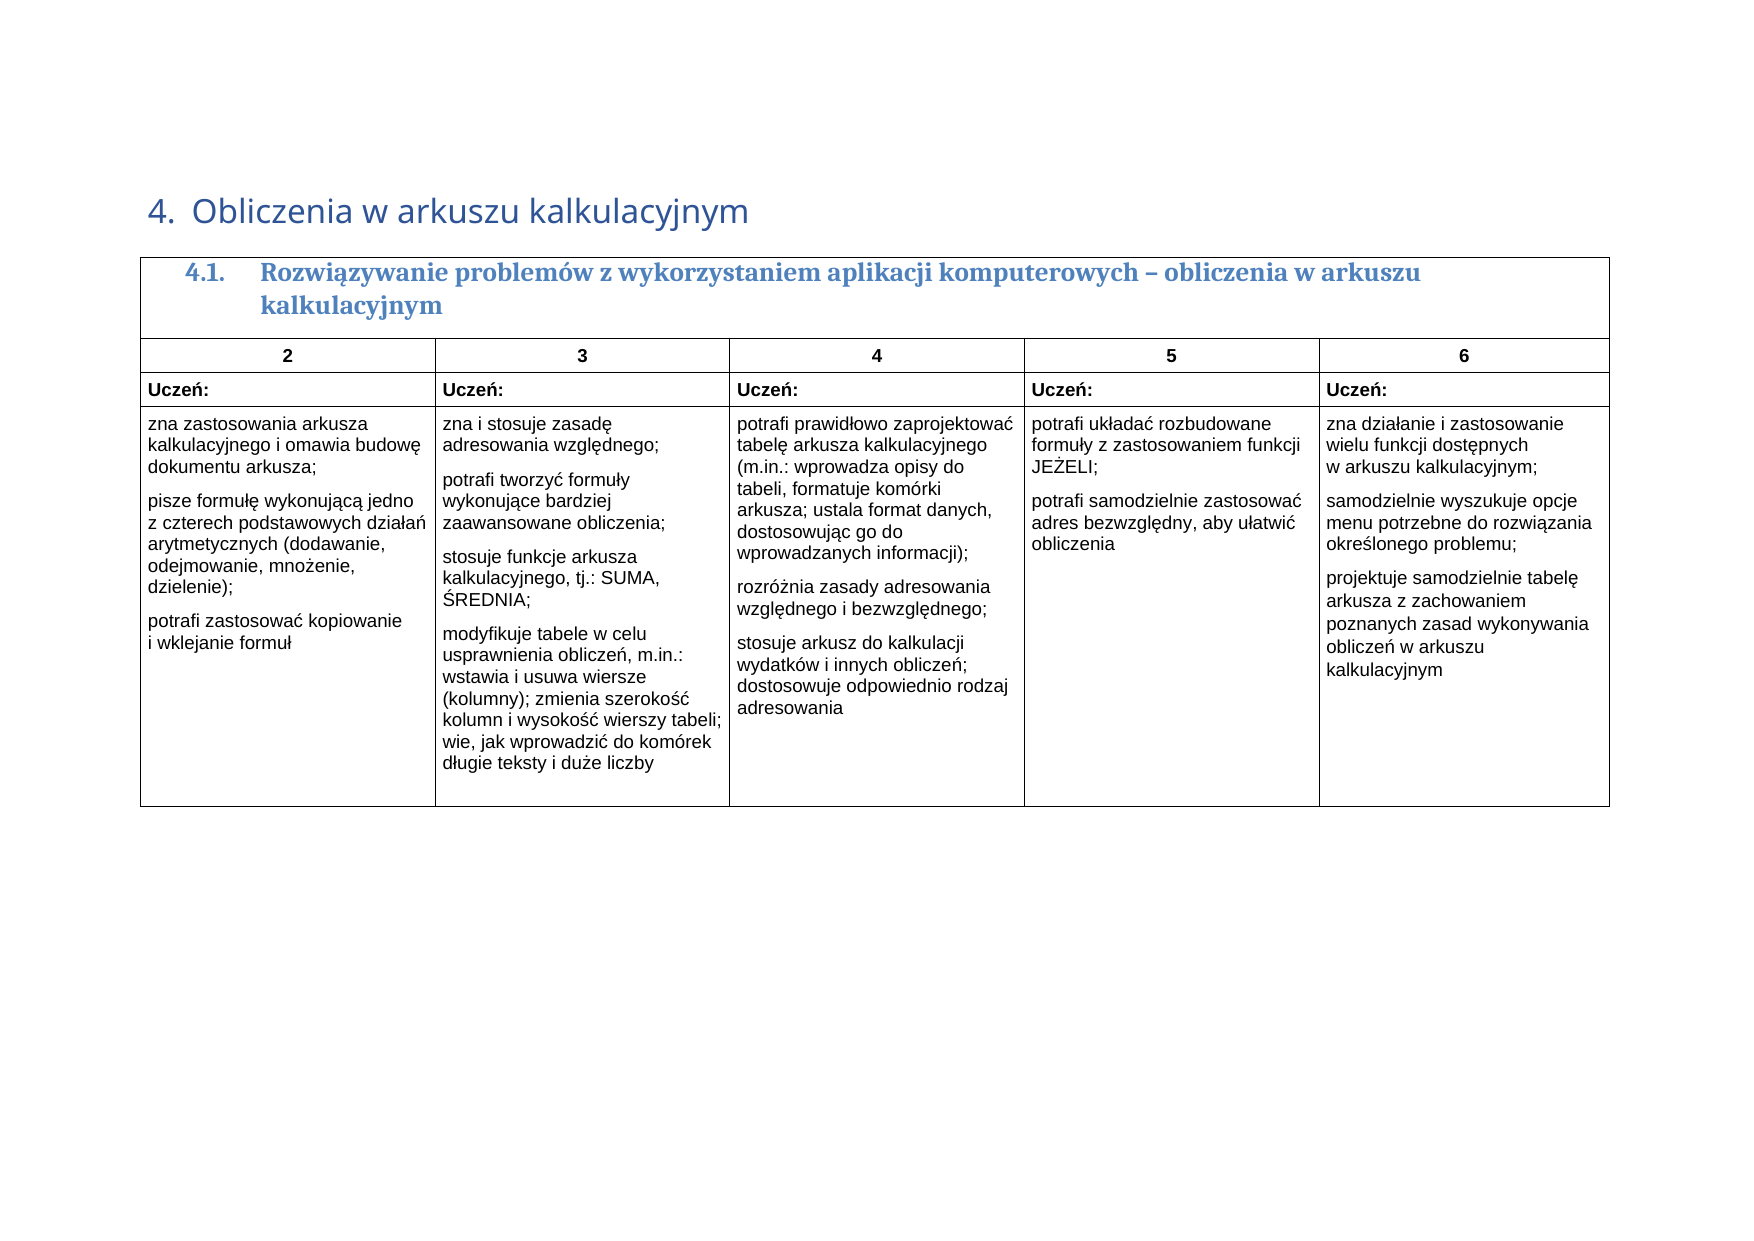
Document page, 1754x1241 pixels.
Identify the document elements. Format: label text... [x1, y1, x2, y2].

subtitle Obliczenia w arkuszu kalkulacyjnym [148, 187, 1606, 233]
table_cell 4 [730, 339, 1024, 372]
table_cell zna i stosuje zasadę adresowania względnego; potrafi tworzyć formuły wykonujące bardziej zaawansowane obliczenia; stosuje funkcje arkusza kalkulacyjnego, tj.: SUMA, ŚREDNIA; modyfikuje tabele w celu usprawnienia obliczeń, m.in.: wstawia i usuwa wiersze (kolumny); zmienia szerokość kolumn i wysokość wierszy tabeli; wie, jak wprowadzić do komórek długie teksty i duże liczby [436, 407, 729, 806]
table_cell 5 [1025, 339, 1319, 372]
table_cell potrafi prawidłowo zaprojektować tabelę arkusza kalkulacyjnego (m.in.: wprowadza opisy do tabeli, formatuje komórki arkusza; ustala format danych, dostosowując go do wprowadzanych informacji); rozróżnia zasady adresowania względnego i bezwzględnego; stosuje arkusz do kalkulacji wydatków i innych obliczeń; dostosowuje odpowiednio rodzaj adresowania [730, 407, 1024, 806]
table_cell 6 [1320, 339, 1609, 372]
table_cell Uczeń: [1320, 373, 1609, 406]
table_cell zna działanie i zastosowanie wielu funkcji dostępnych w arkuszu kalkulacyjnym; samodzielnie wyszukuje opcje menu potrzebne do rozwiązania określonego problemu; projektuje samodzielnie tabelę arkusza z zachowaniem poznanych zasad wykonywania obliczeń w arkuszu kalkulacyjnym [1320, 407, 1609, 806]
table_cell 3 [436, 339, 729, 372]
table_header Rozwiązywanie problemów z wykorzystaniem aplikacji komputerowych – obliczenia w arkuszu kalkulacyjnym [141, 258, 1609, 338]
table_cell 2 [141, 339, 435, 372]
table_cell Uczeń: [141, 373, 435, 406]
table_cell potrafi układać rozbudowane formuły z zastosowaniem funkcji JEŻELI; potrafi samodzielnie zastosować adres bezwzględny, aby ułatwić obliczenia [1025, 407, 1319, 806]
table_cell Uczeń: [1025, 373, 1319, 406]
table_cell zna zastosowania arkusza kalkulacyjnego i omawia budowę dokumentu arkusza; pisze formułę wykonującą jedno z czterech podstawowych działań arytmetycznych (dodawanie, odejmowanie, mnożenie, dzielenie); potrafi zastosować kopiowanie i wklejanie formuł [141, 407, 435, 806]
table_cell Uczeń: [436, 373, 729, 406]
table_cell Uczeń: [730, 373, 1024, 406]
